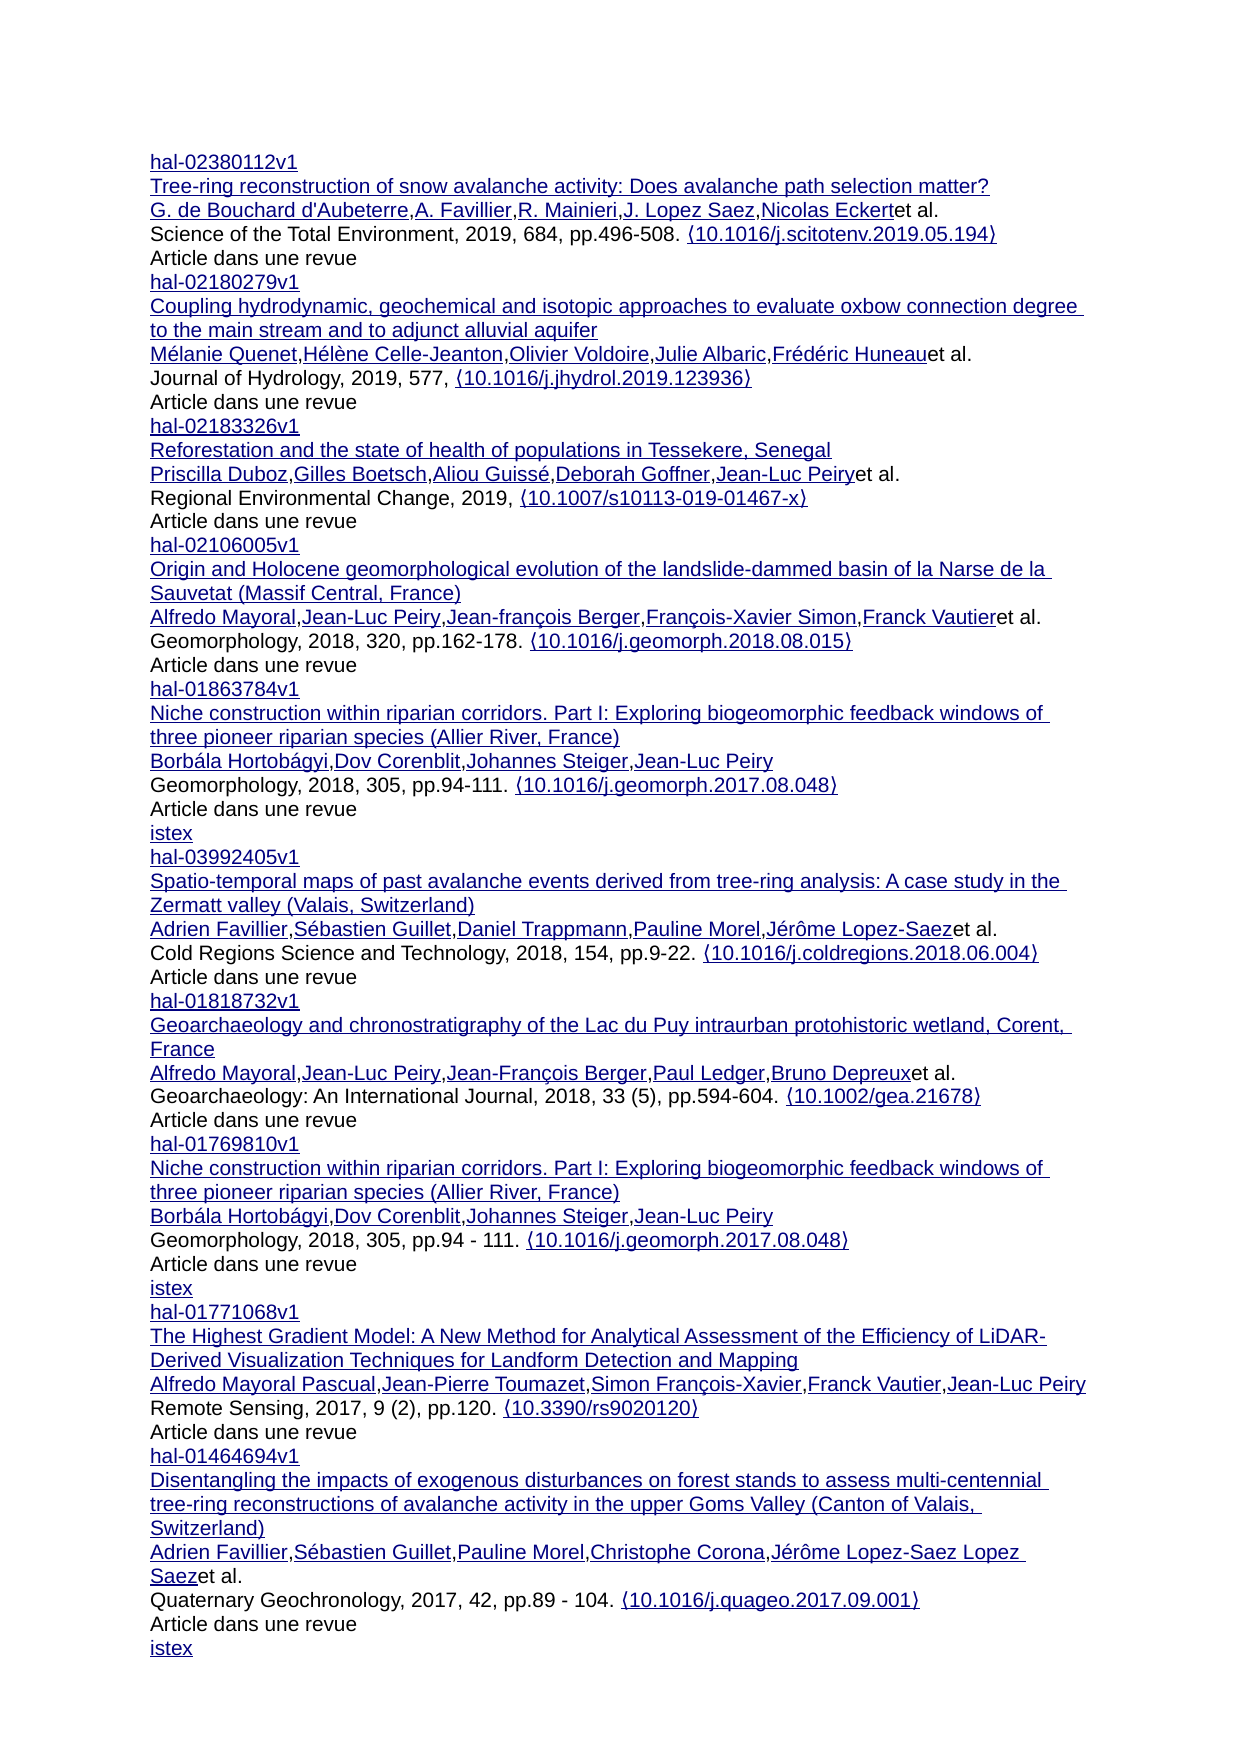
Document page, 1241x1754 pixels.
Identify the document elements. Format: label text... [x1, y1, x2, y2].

table_cell The Highest Gradient Model: A New Method for Analytical Assessment of the Efficiency of LiDAR-Derived Visualization Techniques for Landform Detection and Mapping Alfredo Mayoral Pascual,Jean-Pierre Toumazet,Simon François-Xavier,Franck Vautier,Jean-Luc Peiry Remote Sensing, 2017, 9 (2), pp.120. ⟨10.3390/rs9020120⟩ Article dans une revue hal-01464694v1 [150, 1324, 1090, 1468]
table_cell hal-02380112v1 [150, 150, 1090, 174]
table_cell Spatio-temporal maps of past avalanche events derived from tree-ring analysis: A case study in the Zermatt valley (Valais, Switzerland) Adrien Favillier,Sébastien Guillet,Daniel Trappmann,Pauline Morel,Jérôme Lopez-Saezet al. Cold Regions Science and Technology, 2018, 154, pp.9-22. ⟨10.1016/j.coldregions.2018.06.004⟩ Article dans une revue hal-01818732v1 [150, 869, 1090, 1012]
table_cell Niche construction within riparian corridors. Part I: Exploring biogeomorphic feedback windows of three pioneer riparian species (Allier River, France) Borbála Hortobágyi,Dov Corenblit,Johannes Steiger,Jean-Luc Peiry Geomorphology, 2018, 305, pp.94 - 111. ⟨10.1016/j.geomorph.2017.08.048⟩ Article dans une revue istex hal-01771068v1 [150, 1156, 1090, 1324]
table_cell Coupling hydrodynamic, geochemical and isotopic approaches to evaluate oxbow connection degree to the main stream and to adjunct alluvial aquifer Mélanie Quenet,Hélène Celle-Jeanton,Olivier Voldoire,Julie Albaric,Frédéric Huneauet al. Journal of Hydrology, 2019, 577, ⟨10.1016/j.jhydrol.2019.123936⟩ Article dans une revue hal-02183326v1 [150, 294, 1090, 437]
table_cell Origin and Holocene geomorphological evolution of the landslide-dammed basin of la Narse de la Sauvetat (Massif Central, France) Alfredo Mayoral,Jean-Luc Peiry,Jean‑françois Berger,François-Xavier Simon,Franck Vautieret al. Geomorphology, 2018, 320, pp.162-178. ⟨10.1016/j.geomorph.2018.08.015⟩ Article dans une revue hal-01863784v1 [150, 557, 1090, 701]
table_cell Tree-ring reconstruction of snow avalanche activity: Does avalanche path selection matter? G. de Bouchard d'Aubeterre,A. Favillier,R. Mainieri,J. Lopez Saez,Nicolas Eckertet al. Science of the Total Environment, 2019, 684, pp.496-508. ⟨10.1016/j.scitotenv.2019.05.194⟩ Article dans une revue hal-02180279v1 [150, 174, 1090, 294]
table_cell Niche construction within riparian corridors. Part I: Exploring biogeomorphic feedback windows of three pioneer riparian species (Allier River, France) Borbála Hortobágyi,Dov Corenblit,Johannes Steiger,Jean-Luc Peiry Geomorphology, 2018, 305, pp.94-111. ⟨10.1016/j.geomorph.2017.08.048⟩ Article dans une revue istex hal-03992405v1 [150, 701, 1090, 869]
table_cell Reforestation and the state of health of populations in Tessekere, Senegal Priscilla Duboz,Gilles Boetsch,Aliou Guissé,Deborah Goffner,Jean-Luc Peiryet al. Regional Environmental Change, 2019, ⟨10.1007/s10113-019-01467-x⟩ Article dans une revue hal-02106005v1 [150, 438, 1090, 557]
table_cell Disentangling the impacts of exogenous disturbances on forest stands to assess multi-centennial tree-ring reconstructions of avalanche activity in the upper Goms Valley (Canton of Valais, Switzerland) Adrien Favillier,Sébastien Guillet,Pauline Morel,Christophe Corona,Jérôme Lopez-Saez Lopez Saezet al. Quaternary Geochronology, 2017, 42, pp.89 - 104. ⟨10.1016/j.quageo.2017.09.001⟩ Article dans une revue istex [150, 1468, 1090, 1659]
table_cell Geoarchaeology and chronostratigraphy of the Lac du Puy intraurban protohistoric wetland, Corent, France Alfredo Mayoral,Jean-Luc Peiry,Jean-François Berger,Paul Ledger,Bruno Depreuxet al. Geoarchaeology: An International Journal, 2018, 33 (5), pp.594-604. ⟨10.1002/gea.21678⟩ Article dans une revue hal-01769810v1 [150, 1013, 1090, 1156]
